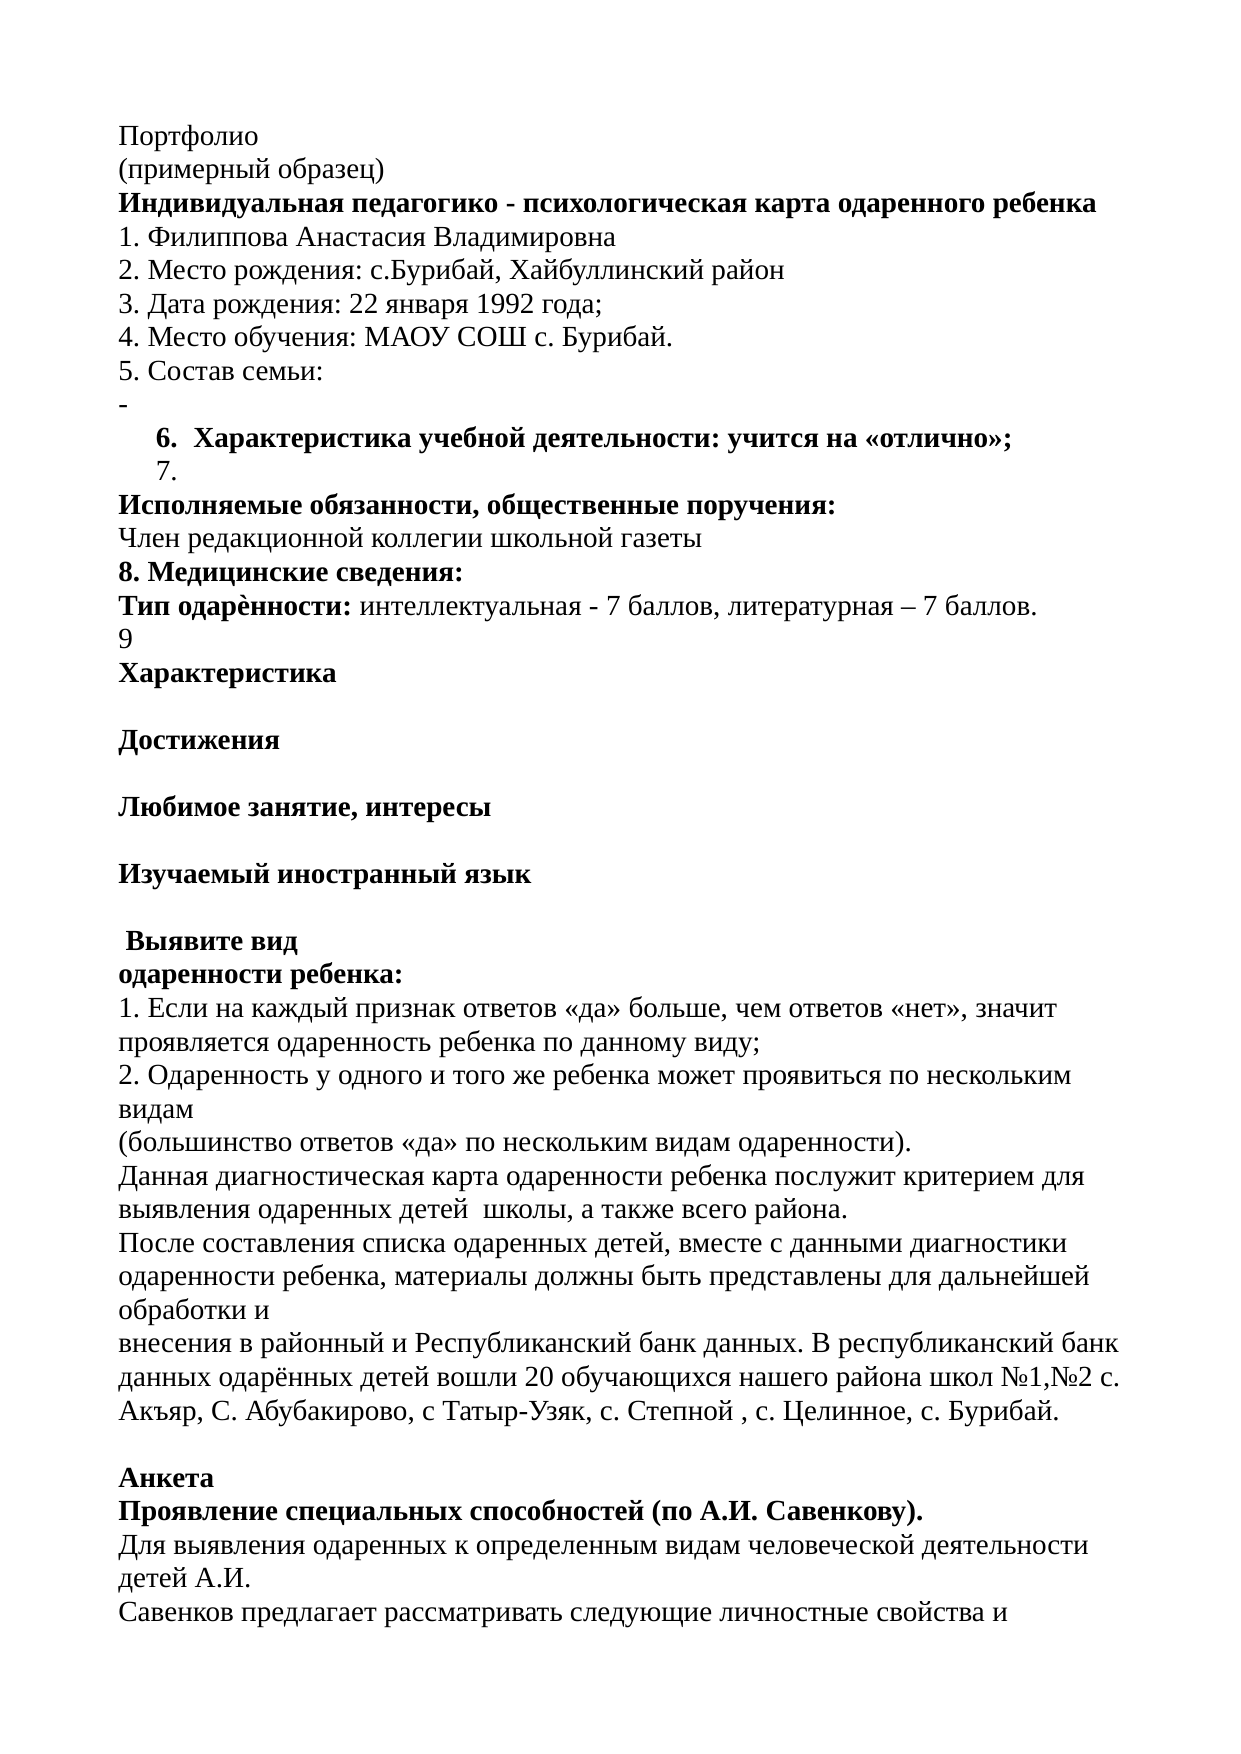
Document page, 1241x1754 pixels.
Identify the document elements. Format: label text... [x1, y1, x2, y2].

text Савенков предлагает рассматривать следующие личностные свойства и [118, 1594, 1122, 1627]
text Любимое занятие, интересы [118, 789, 1122, 822]
text Анкета [118, 1460, 1122, 1493]
text Достижения [118, 722, 1122, 755]
list Характеристика учебной деятельности: учится на «отлично»; [156, 420, 1122, 453]
text одаренности ребенка: [118, 957, 1122, 990]
text проявляется одаренность ребенка по данному виду; [118, 1024, 1122, 1057]
text После составления списка одаренных детей, вместе с данными диагностики [118, 1225, 1122, 1258]
text одаренности ребенка, материалы должны быть представлены для дальнейшей обработки и [118, 1258, 1122, 1326]
text Член редакционной коллегии школьной газеты [118, 521, 1122, 554]
text 1. Филиппова Анастасия Владимировна [118, 219, 1122, 252]
text внесения в районный и Республиканский банк данных. В республиканский банк данных одарённых детей вошли 20 обучающихся нашего района школ №1,№2 с. Акъяр, С. Абубакирово, с Татыр-Узяк, с. Степной , с. Целинное, с. Бурибай. [118, 1326, 1122, 1426]
text Данная диагностическая карта одаренности ребенка послужит критерием для [118, 1158, 1122, 1191]
text Выявите вид [118, 923, 1122, 957]
text (примерный образец) [118, 152, 1122, 185]
text Характеристика [118, 655, 1122, 688]
text 5. Состав семьи: [118, 353, 1122, 386]
text выявления одаренных детей школы, а также всего района. [118, 1191, 1122, 1225]
text 1. Если на каждый признак ответов «да» больше, чем ответов «нет», значит [118, 990, 1122, 1024]
text Изучаемый иностранный язык [118, 856, 1122, 889]
text 8. Медицинские сведения: [118, 554, 1122, 588]
text Индивидуальная педагогико - психологическая карта одаренного ребенка [118, 185, 1122, 219]
text 9 [118, 621, 1122, 655]
text 2. Место рождения: с.Бурибай, Хайбуллинский район [118, 252, 1122, 286]
text 4. Место обучения: МАОУ СОШ с. Бурибай. [118, 319, 1122, 353]
text Тип одарѐнности: интеллектуальная - 7 баллов, литературная – 7 баллов. [118, 588, 1122, 621]
text Проявление специальных способностей (по А.И. Савенкову). [118, 1493, 1122, 1527]
text Исполняемые обязанности, общественные поручения: [118, 487, 1122, 521]
text - [118, 386, 1122, 420]
text 2. Одаренность у одного и того же ребенка может проявиться по нескольким видам [118, 1057, 1122, 1124]
text (большинство ответов «да» по нескольким видам одаренности). [118, 1124, 1122, 1158]
text 3. Дата рождения: 22 января 1992 года; [118, 286, 1122, 319]
text Для выявления одаренных к определенным видам человеческой деятельности детей А.И. [118, 1527, 1122, 1594]
text Портфолио [118, 118, 1122, 152]
